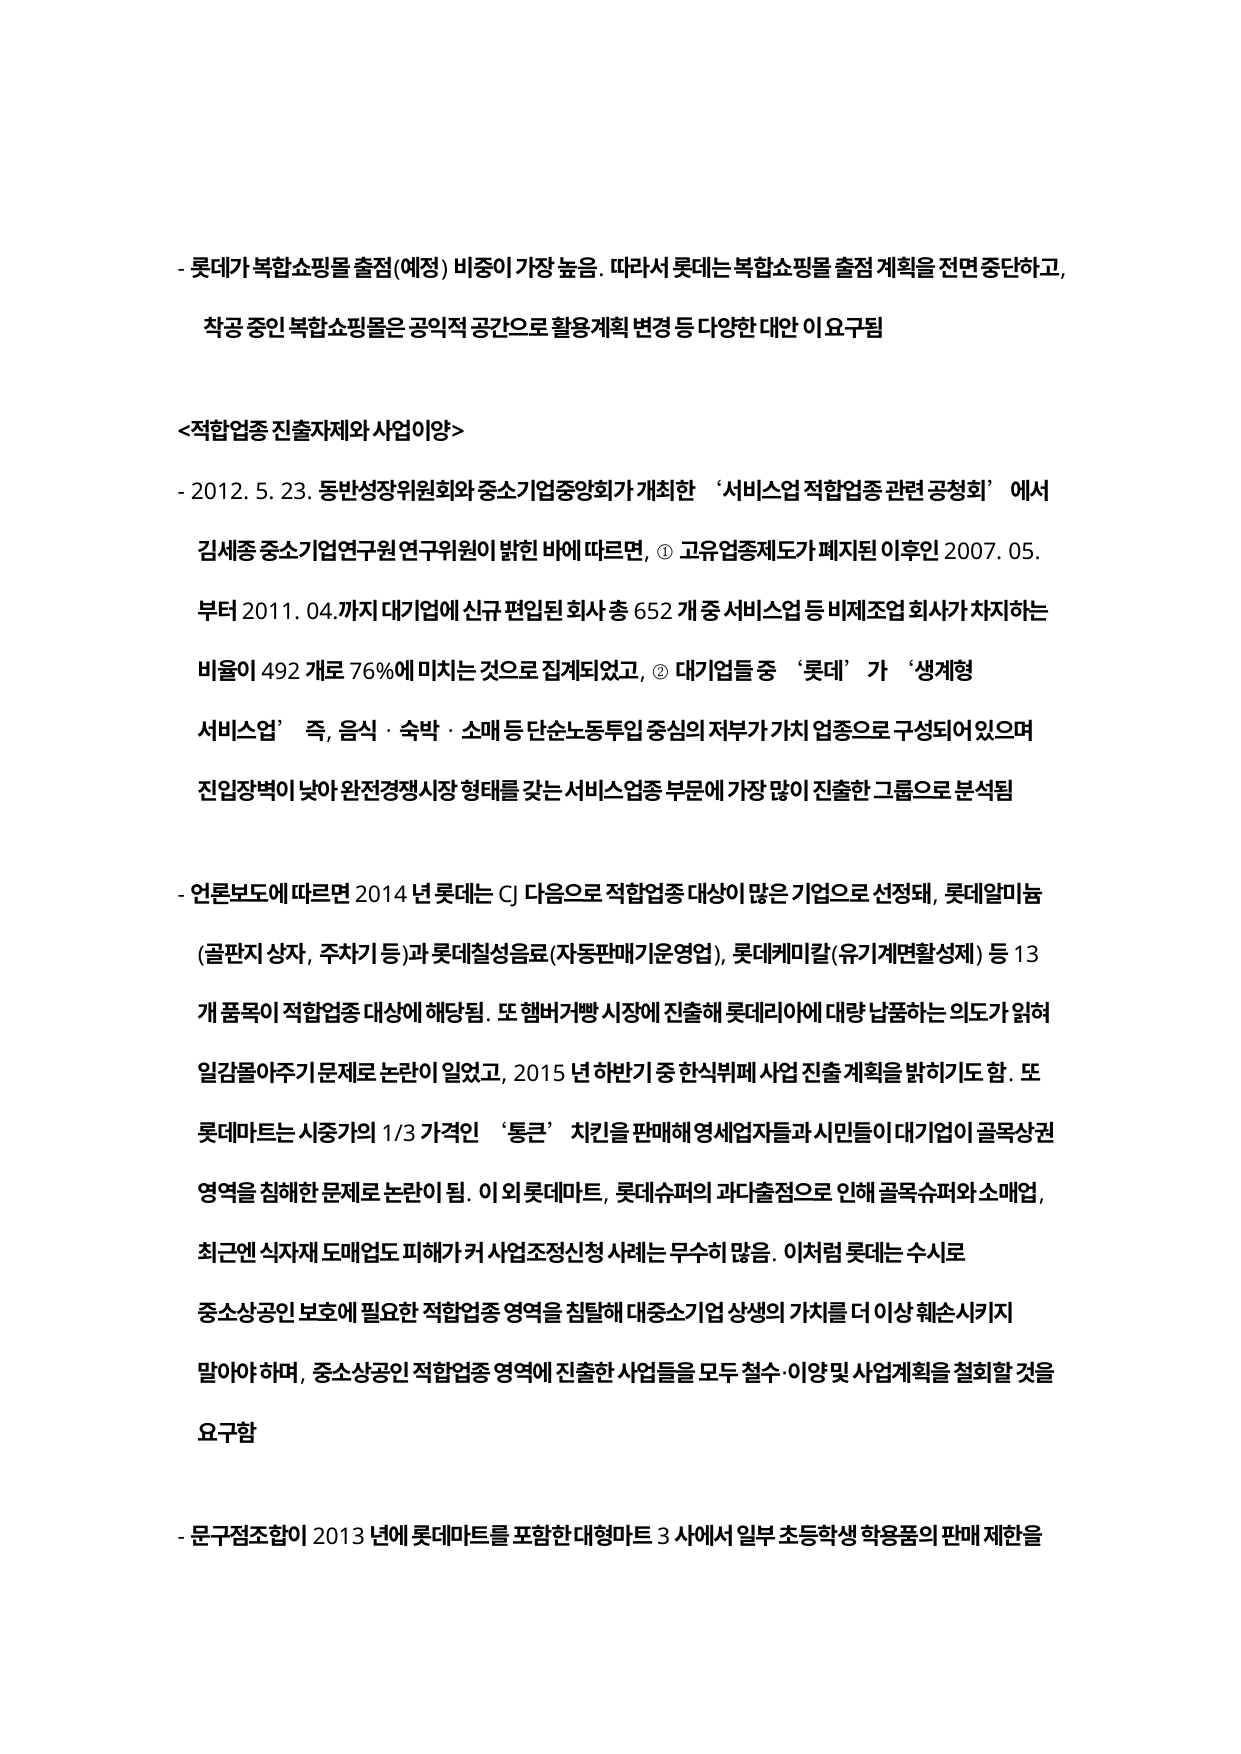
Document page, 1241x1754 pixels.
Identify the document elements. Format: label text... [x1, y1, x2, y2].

text - 문구점조합이 2013년에 롯데마트를 포함한 대형마트 3사에서 일부 초등학생 학용품의 판매 제한을 [177, 1517, 1063, 1551]
text - 롯데가 복합쇼핑몰 출점(예정) 비중이 가장 높음. 따라서 롯데는 복합쇼핑몰 출점 계획을 전면 중단하고, 착공 중인 복합쇼핑몰은 공익적 공간으로 활용계획 변경 등 다양한 대안 이 요구됨 [177, 250, 1063, 343]
text - 언론보도에 따르면 2014년 롯데는 CJ 다음으로 적합업종 대상이 많은 기업으로 선정돼, 롯데알미늄(골판지 상자, 주차기 등)과 롯데칠성음료(자동판매기운영업), 롯데케미칼(유기계면활성제) 등 13개 품목이 적합업종 대상에 해당됨. 또 햄버거빵 시장에 진출해 롯데리아에 대량 납품하는 의도가 읽혀 일감몰아주기 문제로 논란이 일었고, 2015년 하반기 중 한식뷔페 사업 진출 계획을 밝히기도 함. 또 롯데마트는 시중가의 1/3가격인 ‘통큰’치킨을 판매해 영세업자들과 시민들이 대기업이 골목상권 영역을 침해한 문제로 논란이 됨. 이 외 롯데마트, 롯데슈퍼의 과다출점으로 인해 골목슈퍼와 소매업, 최근엔 식자재 도매업도 피해가 커 사업조정신청 사례는 무수히 많음. 이처럼 롯데는 수시로 중소상공인 보호에 필요한 적합업종 영역을 침탈해 대중소기업 상생의 가치를 더 이상 훼손시키지 말아야 하며, 중소상공인 적합업종 영역에 진출한 사업들을 모두 철수·이양 및 사업계획을 철회할 것을 요구함 [177, 876, 1063, 1448]
text <적합업종 진출자제와 사업이양> [177, 413, 1063, 446]
text - 2012. 5. 23. 동반성장위원회와 중소기업중앙회가 개최한 ‘서비스업 적합업종 관련 공청회’에서 김세종 중소기업연구원 연구위원이 밝힌 바에 따르면, ① 고유업종제도가 폐지된 이후인 2007. 05.부터 2011. 04.까지 대기업에 신규 편입된 회사 총 652개 중 서비스업 등 비제조업 회사가 차지하는 비율이 492개로 76%에 미치는 것으로 집계되었고, ② 대기업들 중 ‘롯데’가 ‘생계형 서비스업’ 즉, 음식ㆍ숙박ㆍ소매 등 단순노동투입 중심의 저부가 가치 업종으로 구성되어 있으며 진입장벽이 낮아 완전경쟁시장 형태를 갖는 서비스업종 부문에 가장 많이 진출한 그룹으로 분석됨 [177, 473, 1063, 806]
